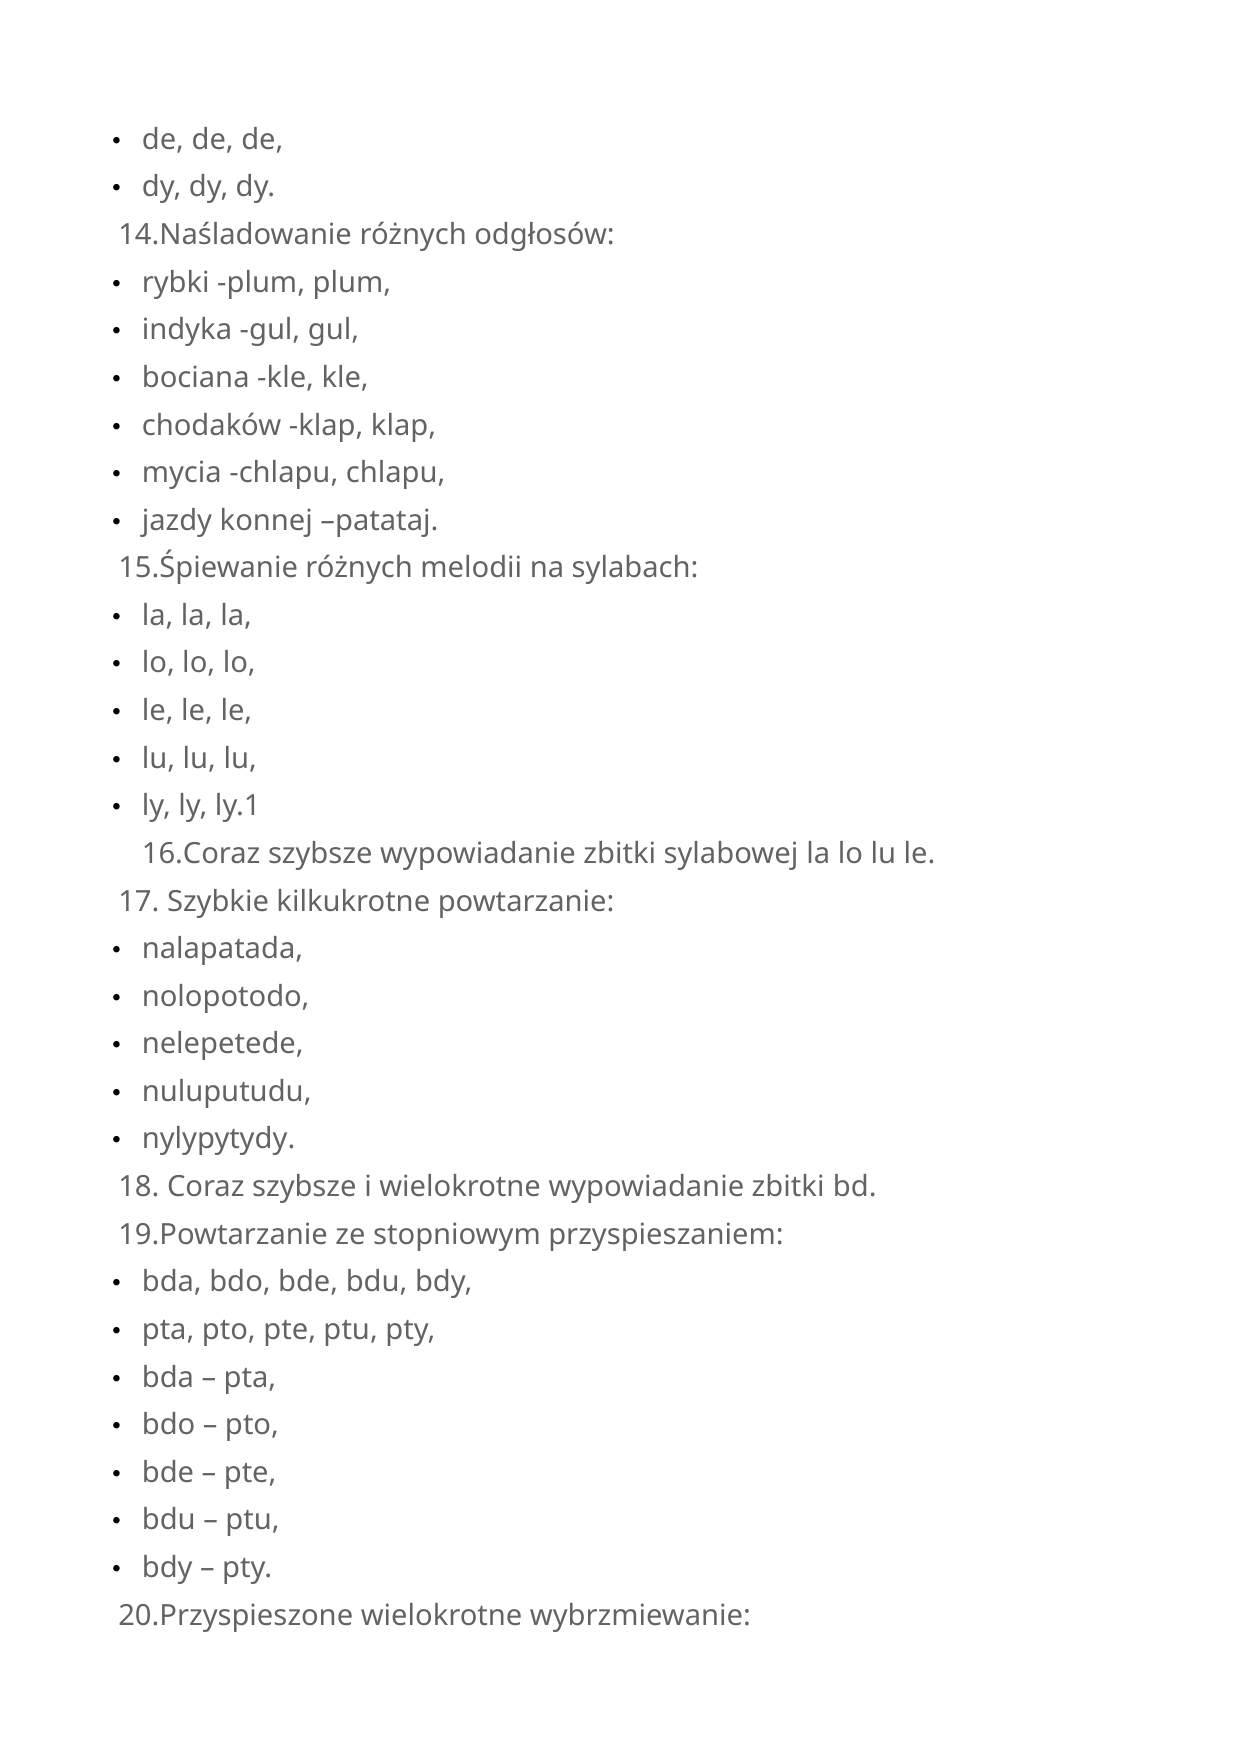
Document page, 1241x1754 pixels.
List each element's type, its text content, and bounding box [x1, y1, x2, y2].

list bdu – ptu, [118, 1499, 1122, 1538]
list nuluputudu, [118, 1070, 1122, 1110]
list bda, bdo, bde, bdu, bdy, [118, 1261, 1122, 1300]
list nalapatada, [118, 927, 1122, 967]
list 17. Szybkie kilkukrotne powtarzanie: [118, 880, 1122, 919]
list bda – pta, [118, 1356, 1122, 1396]
list indyka -gul, gul, [118, 308, 1122, 348]
list nolopotodo, [118, 975, 1122, 1015]
list nelepetede, [118, 1023, 1122, 1062]
list 19.Powtarzanie ze stopniowym przyspieszaniem: [118, 1213, 1122, 1253]
list le, le, le, [118, 689, 1122, 729]
list mycia -chlapu, chlapu, [118, 451, 1122, 491]
list de, de, de, [118, 118, 1122, 158]
list la, la, la, [118, 594, 1122, 634]
list 15.Śpiewanie różnych melodii na sylabach: [118, 547, 1122, 586]
list jazdy konnej –patataj. [118, 499, 1122, 539]
list chodaków -klap, klap, [118, 404, 1122, 443]
list ly, ly, ly.1 [118, 784, 1122, 824]
list pta, pto, pte, ptu, pty, [118, 1308, 1122, 1348]
list dy, dy, dy. [118, 166, 1122, 205]
list bdo – pto, [118, 1403, 1122, 1443]
list lu, lu, lu, [118, 737, 1122, 777]
list 18. Coraz szybsze i wielokrotne wypowiadanie zbitki bd. [118, 1165, 1122, 1205]
list bociana -kle, kle, [118, 356, 1122, 396]
list 20.Przyspieszone wielokrotne wybrzmiewanie: [118, 1594, 1122, 1633]
list bde – pte, [118, 1451, 1122, 1491]
list 14.Naśladowanie różnych odgłosów: [118, 213, 1122, 253]
list 16.Coraz szybsze wypowiadanie zbitki sylabowej la lo lu le. [118, 832, 1122, 872]
list nylypytydy. [118, 1118, 1122, 1157]
list rybki -plum, plum, [118, 261, 1122, 301]
list bdy – pty. [118, 1546, 1122, 1586]
list lo, lo, lo, [118, 642, 1122, 681]
